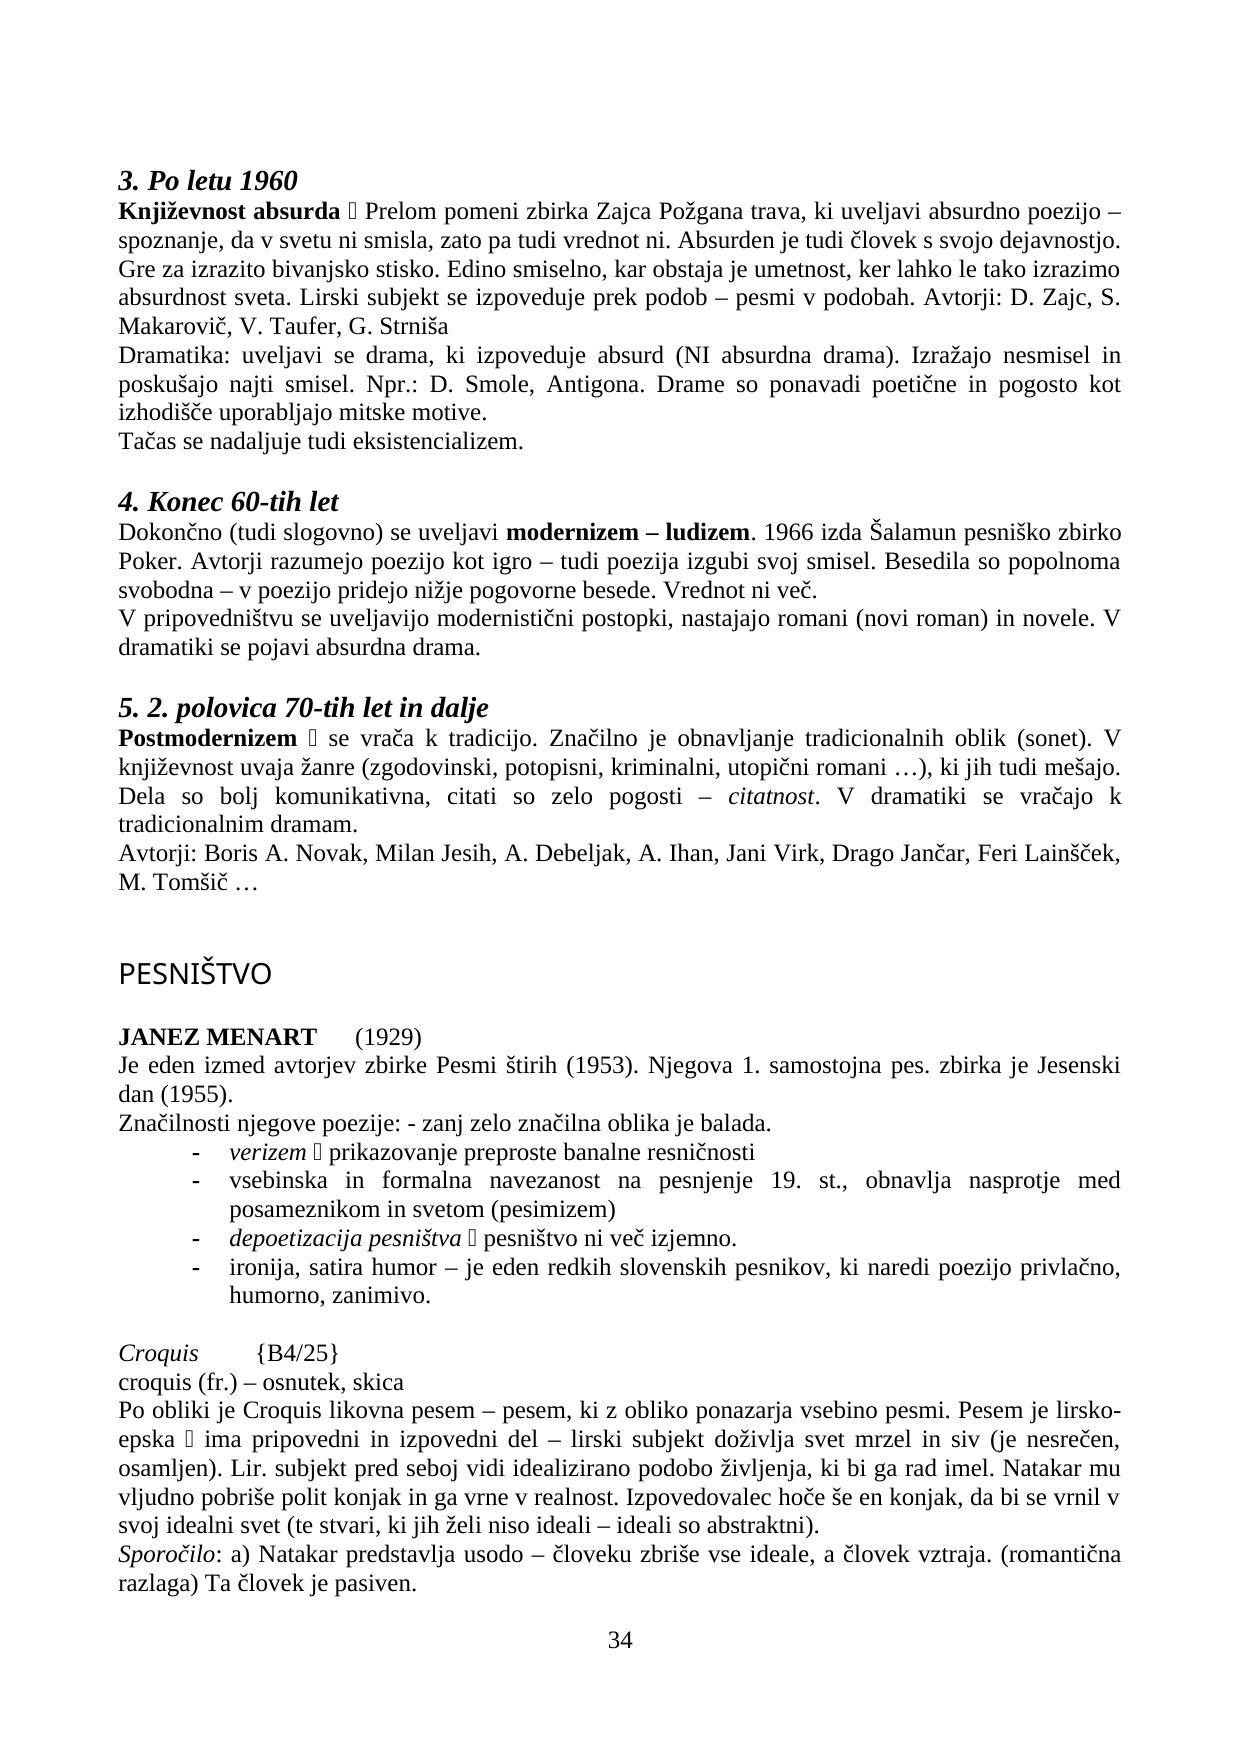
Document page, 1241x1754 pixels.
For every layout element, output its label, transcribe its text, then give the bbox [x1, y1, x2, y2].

text Značilnosti njegove poezije: - zanj zelo značilna oblika je balada. [118, 1108, 1122, 1137]
text Avtorji: Boris A. Novak, Milan Jesih, A. Debeljak, A. Ihan, Jani Virk, Drago Jančar, Feri Lainšček, M. Tomšič … [118, 838, 1122, 896]
text Po obliki je Croquis likovna pesem – pesem, ki z obliko ponazarja vsebino pesmi. Pesem je lirsko-epska  ima pripovedni in izpovedni del – lirski subjekt doživlja svet mrzel in siv (je nesrečen, osamljen). Lir. subjekt pred seboj vidi idealizirano podobo življenja, ki bi ga rad imel. Natakar mu vljudno pobriše polit konjak in ga vrne v realnost. Izpovedovalec hoče še en konjak, da bi se vrnil v svoj idealni svet (te stvari, ki jih želi niso ideali – ideali so abstraktni). [118, 1396, 1122, 1539]
list depoetizacija pesništva  pesništvo ni več izjemno. [192, 1223, 1122, 1252]
text Dramatika: uveljavi se drama, ki izpoveduje absurd (NI absurdna drama). Izražajo nesmisel in poskušajo najti smisel. Npr.: D. Smole, Antigona. Drame so ponavadi poetične in pogosto kot izhodišče uporabljajo mitske motive. [118, 340, 1122, 426]
list verizem  prikazovanje preproste banalne resničnosti [192, 1137, 1122, 1166]
text 3. Po letu 1960 [118, 163, 1122, 196]
text V pripovedništvu se uveljavijo modernistični postopki, nastajajo romani (novi roman) in novele. V dramatiki se pojavi absurdna drama. [118, 603, 1122, 661]
text Je eden izmed avtorjev zbirke Pesmi štirih (1953). Njegova 1. samostojna pes. zbirka je Jesenski dan (1955). [118, 1051, 1122, 1108]
text Književnost absurda  Prelom pomeni zbirka Zajca Požgana trava, ki uveljavi absurdno poezijo – spoznanje, da v svetu ni smisla, zato pa tudi vrednot ni. Absurden je tudi človek s svojo dejavnostjo. Gre za izrazito bivanjsko stisko. Edino smiselno, kar obstaja je umetnost, ker lahko le tako izrazimo absurdnost sveta. Lirski subjekt se izpoveduje prek podob – pesmi v podobah. Avtorji: D. Zajc, S. Makarovič, V. Taufer, G. Strniša [118, 196, 1122, 340]
text 4. Konec 60-tih let [118, 484, 1122, 517]
text PESNIŠTVO [118, 953, 1122, 993]
text 5. 2. polovica 70-tih let in dalje [118, 690, 1122, 723]
text Croquis {B4/25} [118, 1338, 1122, 1367]
text Dokončno (tudi slogovno) se uveljavi modernizem – ludizem. 1966 izda Šalamun pesniško zbirko Poker. Avtorji razumejo poezijo kot igro – tudi poezija izgubi svoj smisel. Besedila so popolnoma svobodna – v poezijo pridejo nižje pogovorne besede. Vrednot ni več. [118, 517, 1122, 603]
subtitle JANEZ MENART (1929) [118, 1022, 1122, 1051]
text Tačas se nadaljuje tudi eksistencializem. [118, 426, 1122, 455]
list vsebinska in formalna navezanost na pesnjenje 19. st., obnavlja nasprotje med posameznikom in svetom (pesimizem) [192, 1166, 1122, 1223]
list ironija, satira humor – je eden redkih slovenskih pesnikov, ki naredi poezijo privlačno, humorno, zanimivo. [192, 1252, 1122, 1309]
text croquis (fr.) – osnutek, skica [118, 1367, 1122, 1396]
text Sporočilo: a) Natakar predstavlja usodo – človeku zbriše vse ideale, a človek vztraja. (romantična razlaga) Ta človek je pasiven. [118, 1539, 1122, 1597]
text Postmodernizem  se vrača k tradicijo. Značilno je obnavljanje tradicionalnih oblik (sonet). V književnost uvaja žanre (zgodovinski, potopisni, kriminalni, utopični romani …), ki jih tudi mešajo. Dela so bolj komunikativna, citati so zelo pogosti – citatnost. V dramatiki se vračajo k tradicionalnim dramam. [118, 723, 1122, 838]
